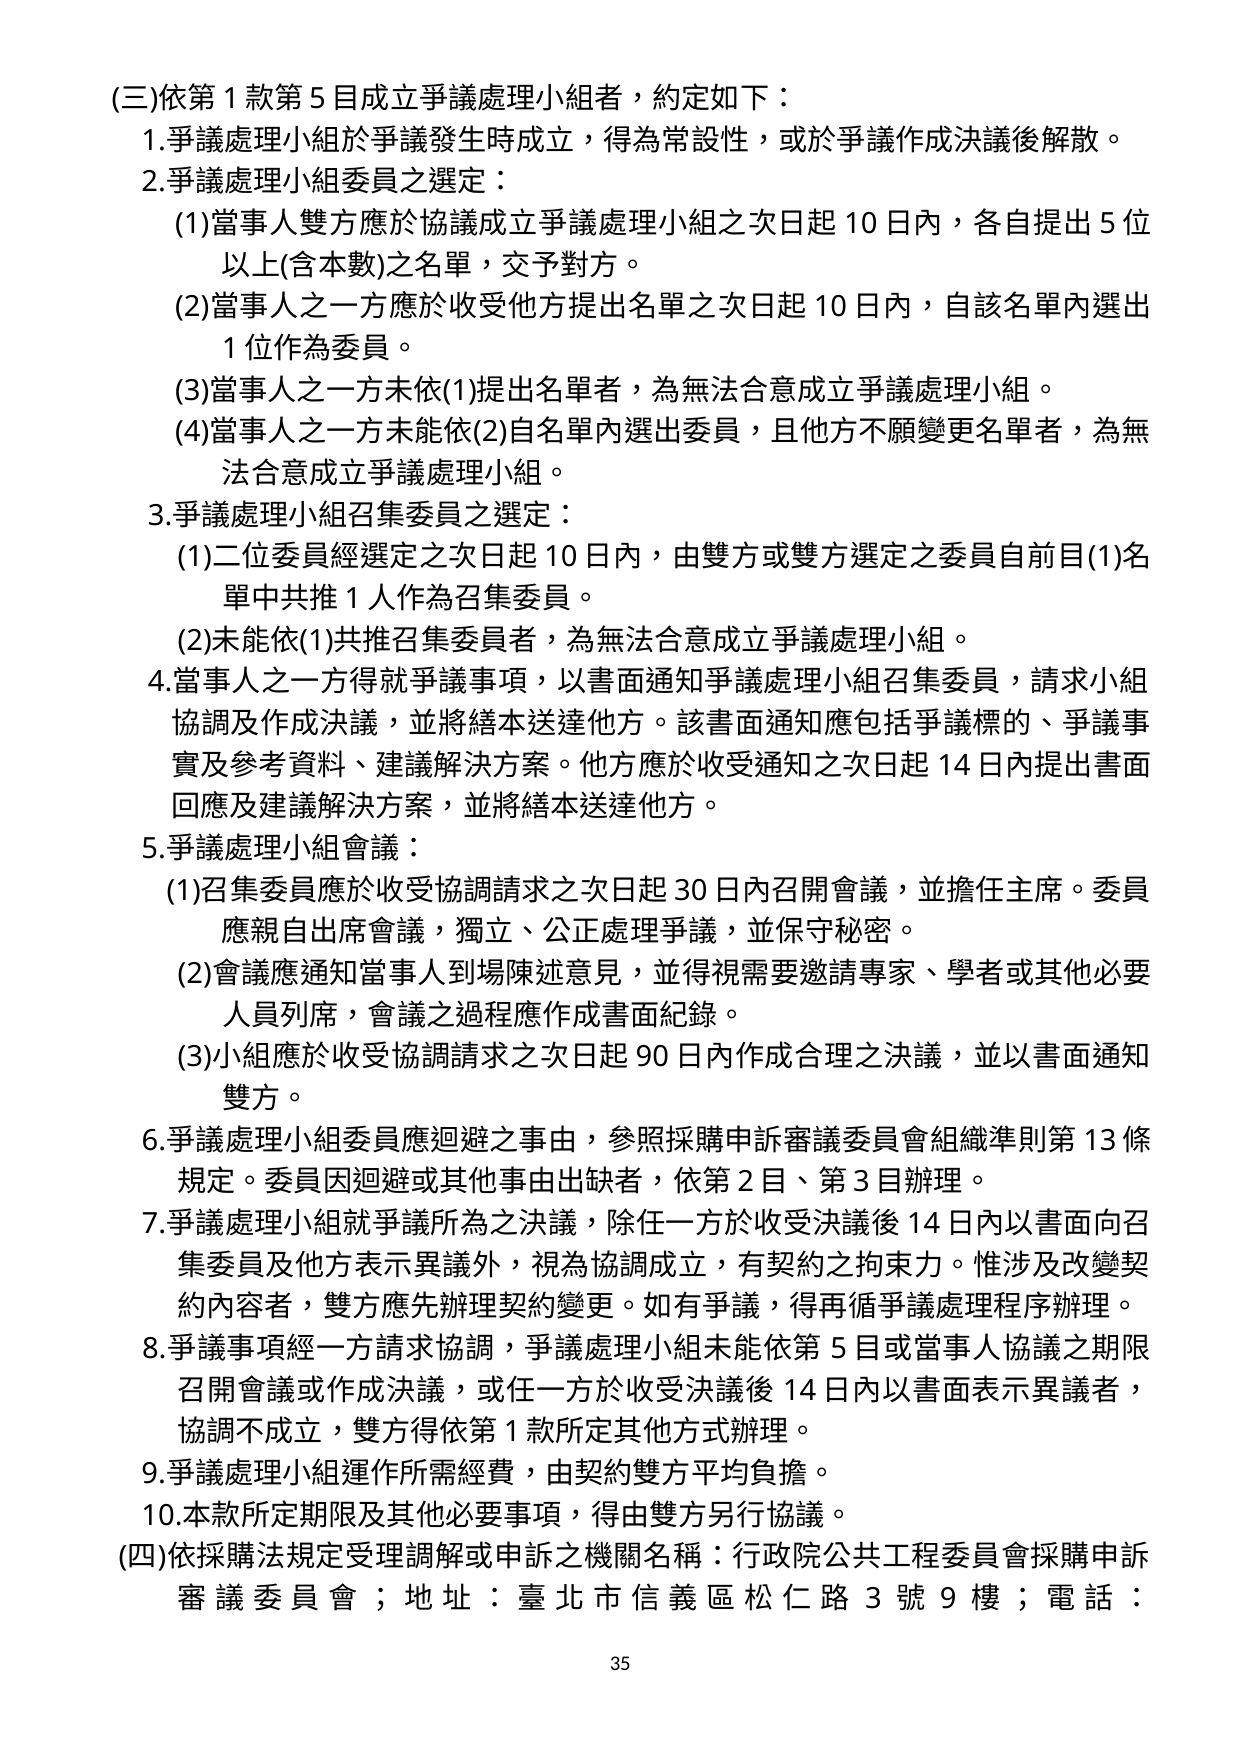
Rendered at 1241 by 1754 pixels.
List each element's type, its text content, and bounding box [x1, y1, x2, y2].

text 1.爭議處理小組於爭議發生時成立，得為常設性，或於爭議作成決議後解散。 [134, 117, 1152, 158]
text (1)召集委員應於收受協調請求之次日起30日內召開會議，並擔任主席。委員應親自出席會議，獨立、公正處理爭議，並保守秘密。 [151, 867, 1152, 950]
text 8.爭議事項經一方請求協調，爭議處理小組未能依第5目或當事人協議之期限召開會議或作成決議，或任一方於收受決議後14日內以書面表示異議者，協調不成立，雙方得依第1款所定其他方式辦理。 [134, 1325, 1152, 1450]
text 5.爭議處理小組會議： [134, 825, 1152, 867]
text 3.爭議處理小組召集委員之選定： [148, 492, 1152, 533]
text 7.爭議處理小組就爭議所為之決議，除任一方於收受決議後14日內以書面向召集委員及他方表示異議外，視為協調成立，有契約之拘束力。惟涉及改變契約內容者，雙方應先辦理契約變更。如有爭議，得再循爭議處理程序辦理。 [134, 1200, 1152, 1325]
text (4)當事人之一方未能依(2)自名單內選出委員，且他方不願變更名單者，為無法合意成立爭議處理小組。 [175, 408, 1152, 492]
text (2)未能依(1)共推召集委員者，為無法合意成立爭議處理小組。 [177, 617, 1152, 658]
text (1)二位委員經選定之次日起10日內，由雙方或雙方選定之委員自前目(1)名單中共推1人作為召集委員。 [177, 533, 1152, 617]
text (2)當事人之一方應於收受他方提出名單之次日起10日內，自該名單內選出1位作為委員。 [175, 283, 1152, 367]
text (1)當事人雙方應於協議成立爭議處理小組之次日起10日內，各自提出5位以上(含本數)之名單，交予對方。 [175, 200, 1152, 283]
text (三)依第1款第5目成立爭議處理小組者，約定如下： [104, 75, 1152, 117]
text (3)當事人之一方未依(1)提出名單者，為無法合意成立爭議處理小組。 [175, 367, 1152, 408]
text 9.爭議處理小組運作所需經費，由契約雙方平均負擔。 [134, 1450, 1152, 1492]
text 6.爭議處理小組委員應迴避之事由，參照採購申訴審議委員會組織準則第13條規定。委員因迴避或其他事由出缺者，依第2目、第3目辦理。 [134, 1117, 1152, 1200]
text 4.當事人之一方得就爭議事項，以書面通知爭議處理小組召集委員，請求小組協調及作成決議，並將繕本送達他方。該書面通知應包括爭議標的、爭議事實及參考資料、建議解決方案。他方應於收受通知之次日起14日內提出書面回應及建議解決方案，並將繕本送達他方。 [148, 658, 1152, 825]
text 2.爭議處理小組委員之選定： [134, 158, 1152, 200]
text (2)會議應通知當事人到場陳述意見，並得視需要邀請專家、學者或其他必要人員列席，會議之過程應作成書面紀錄。 [177, 950, 1152, 1033]
text (3)小組應於收受協調請求之次日起90日內作成合理之決議，並以書面通知雙方。 [177, 1033, 1152, 1117]
text 10.本款所定期限及其他必要事項，得由雙方另行協議。 [134, 1492, 1152, 1533]
text (四)依採購法規定受理調解或申訴之機關名稱：行政院公共工程委員會採購申訴審議委員會；地址：臺北市信義區松仁路3號9樓；電話： [118, 1533, 1152, 1617]
